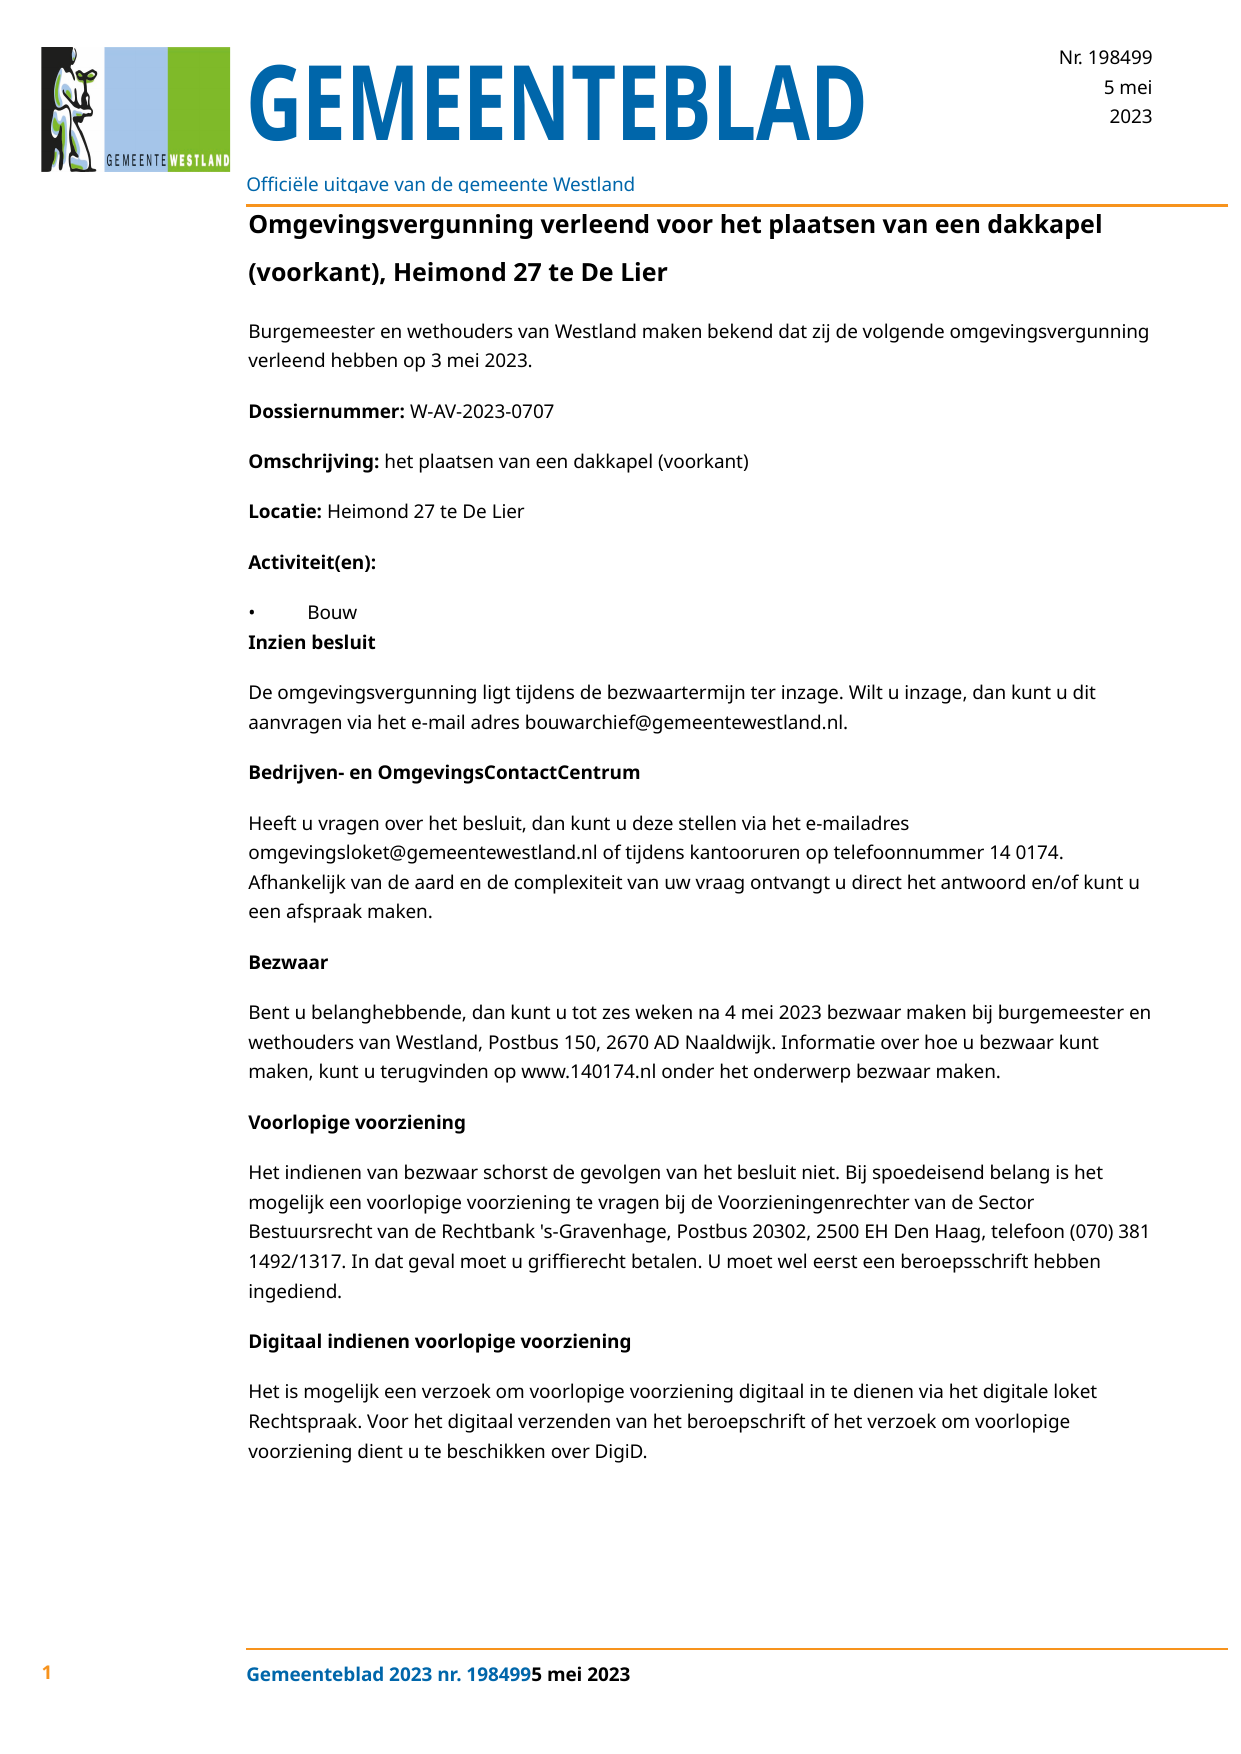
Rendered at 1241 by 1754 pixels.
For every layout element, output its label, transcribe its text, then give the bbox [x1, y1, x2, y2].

text De omgevingsvergunning ligt tijdens de bezwaartermijn ter inzage. Wilt u inzage, dan kunt u dit aanvragen via het e-mail adres bouwarchief@gemeentewestland.nl. [248, 679, 1152, 735]
text Heeft u vragen over het besluit, dan kunt u deze stellen via het e-mailadres omgevingsloket@gemeentewestland.nl of tijdens kantooruren op telefoonnummer 14 0174. Afhankelijk van de aard en de complexiteit van uw vraag ontvangt u direct het antwoord en/of kunt u een afspraak maken. [248, 810, 1152, 924]
text Digitaal indienen voorlopige voorziening [248, 1328, 1152, 1354]
text Dossiernummer: W-AV-2023-0707 [248, 398, 1152, 424]
text Bedrijven- en OmgevingsContactCentrum [248, 759, 1152, 785]
text Bezwaar [248, 949, 1152, 975]
text Omgevingsvergunning verleend voor het plaatsen van een dakkapel (voorkant), Heimond 27 te De Lier [248, 207, 1152, 288]
text Locatie: Heimond 27 te De Lier [248, 499, 1152, 524]
picture [41, 47, 231, 172]
text Het is mogelijk een verzoek om voorlopige voorziening digitaal in te dienen via het digitale loket Rechtspraak. Voor het digitaal verzenden van het beroepschrift of het verzoek om voorlopige voorziening dient u te beschikken over DigiD. [248, 1379, 1152, 1464]
text Het indienen van bezwaar schorst de gevolgen van het besluit niet. Bij spoedeisend belang is het mogelijk een voorlopige voorziening te vragen bij de Voorzieningenrechter van de Sector Bestuursrecht van de Rechtbank 's-Gravenhage, Postbus 20302, 2500 EH Den Haag, telefoon (070) 381 1492/1317. In dat geval moet u griffierecht betalen. U moet wel eerst een beroepsschrift hebben ingediend. [248, 1159, 1152, 1304]
text Activiteit(en): [248, 549, 1152, 575]
list Bouw [248, 599, 1152, 625]
text Inzien besluit [248, 629, 1152, 655]
text Bent u belanghebbende, dan kunt u tot zes weken na 4 mei 2023 bezwaar maken bij burgemeester en wethouders van Westland, Postbus 150, 2670 AD Naaldwijk. Informatie over hoe u bezwaar kunt maken, kunt u terugvinden op www.140174.nl onder het onderwerp bezwaar maken. [248, 999, 1152, 1084]
text Voorlopige voorziening [248, 1109, 1152, 1135]
text Omschrijving: het plaatsen van een dakkapel (voorkant) [248, 448, 1152, 474]
text Burgemeester en wethouders van Westland maken bekend dat zij de volgende omgevingsvergunning verleend hebben op 3 mei 2023. [248, 318, 1152, 373]
